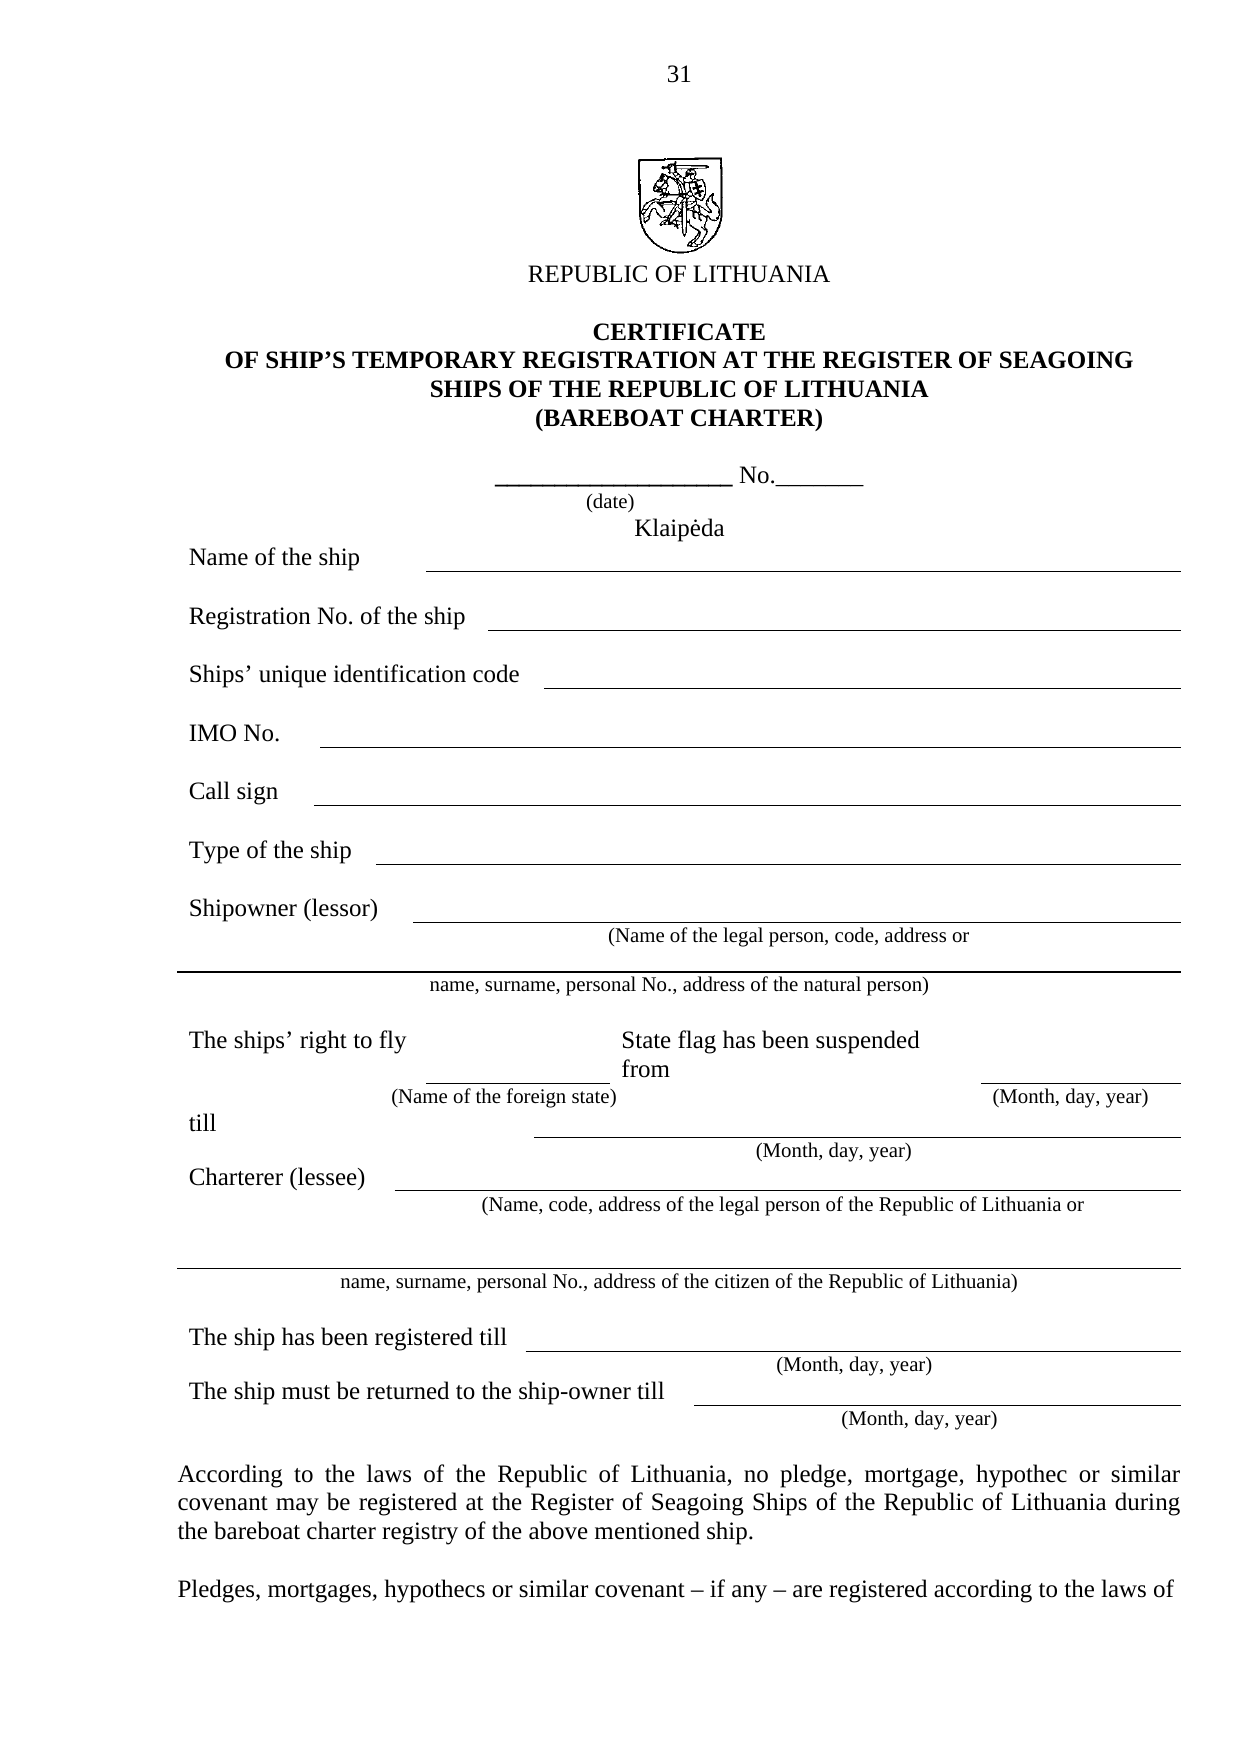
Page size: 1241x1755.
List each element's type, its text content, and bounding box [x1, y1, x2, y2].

table_header [314, 776, 1181, 805]
table_header REPUBLIC OF LITHUANIA CERTIFICATE OF SHIP’S TEMPORARY REGISTRATION AT THE REGISTER OF SEAGOING SHIPS OF THE REPUBLIC OF LITHUANIA (BAREBOAT CHARTER) No._______ (date) Klaipėda [177, 147, 1181, 542]
table_header Charterer (lessee) [177, 1162, 394, 1190]
table_header till [177, 1108, 534, 1137]
text (Name of the foreign state) (Month, day, year) [177, 1084, 1181, 1108]
table_header The ship has been registered till [177, 1322, 526, 1351]
text (Month, day, year) [177, 1138, 1181, 1162]
table_header [395, 1162, 1181, 1190]
table_cell Name of the ship [177, 542, 426, 571]
table_header [177, 1244, 1181, 1268]
table_header [981, 1025, 1181, 1083]
table_header IMO No. [177, 718, 320, 747]
table_header State flag has been suspended from [610, 1025, 981, 1083]
table_header Registration No. of the ship [177, 601, 488, 629]
table_header Shipowner (lessor) [177, 894, 413, 922]
table_header [694, 1376, 1181, 1405]
text (Name, code, address of the legal person of the Republic of Lithuania or [177, 1191, 1181, 1216]
text According to the laws of the Republic of Lithuania, no pledge, mortgage, hypothec or similar covenant may be registered at the Register of Seagoing Ships of the Republic of Lithuania during the bareboat charter registry of the above mentioned ship. [177, 1459, 1181, 1545]
table_header The ship must be returned to the ship-owner till [177, 1376, 694, 1405]
table_header [426, 1025, 610, 1083]
table_header Call sign [177, 776, 314, 805]
text (Month, day, year) [177, 1406, 1181, 1430]
table_header [526, 1322, 1181, 1351]
table_cell [426, 542, 1181, 571]
table_header [488, 601, 1181, 629]
text (Month, day, year) [177, 1352, 1181, 1376]
text name, surname, personal No., address of the citizen of the Republic of Lithuania) [177, 1269, 1181, 1293]
table_header Type of the ship [177, 835, 376, 864]
table_header [534, 1108, 1181, 1137]
table_header The ships’ right to fly [177, 1025, 426, 1083]
text name, surname, personal No., address of the natural person) [177, 973, 1181, 996]
table_header [177, 947, 1181, 971]
table_header [544, 659, 1181, 688]
table_header Ships’ unique identification code [177, 659, 544, 688]
text (Name of the legal person, code, address or [177, 923, 1181, 947]
table_header [376, 835, 1181, 864]
table_header [413, 894, 1181, 922]
table_header [320, 718, 1181, 747]
text Pledges, mortgages, hypothecs or similar covenant – if any – are registered according to the laws of [177, 1574, 1181, 1602]
